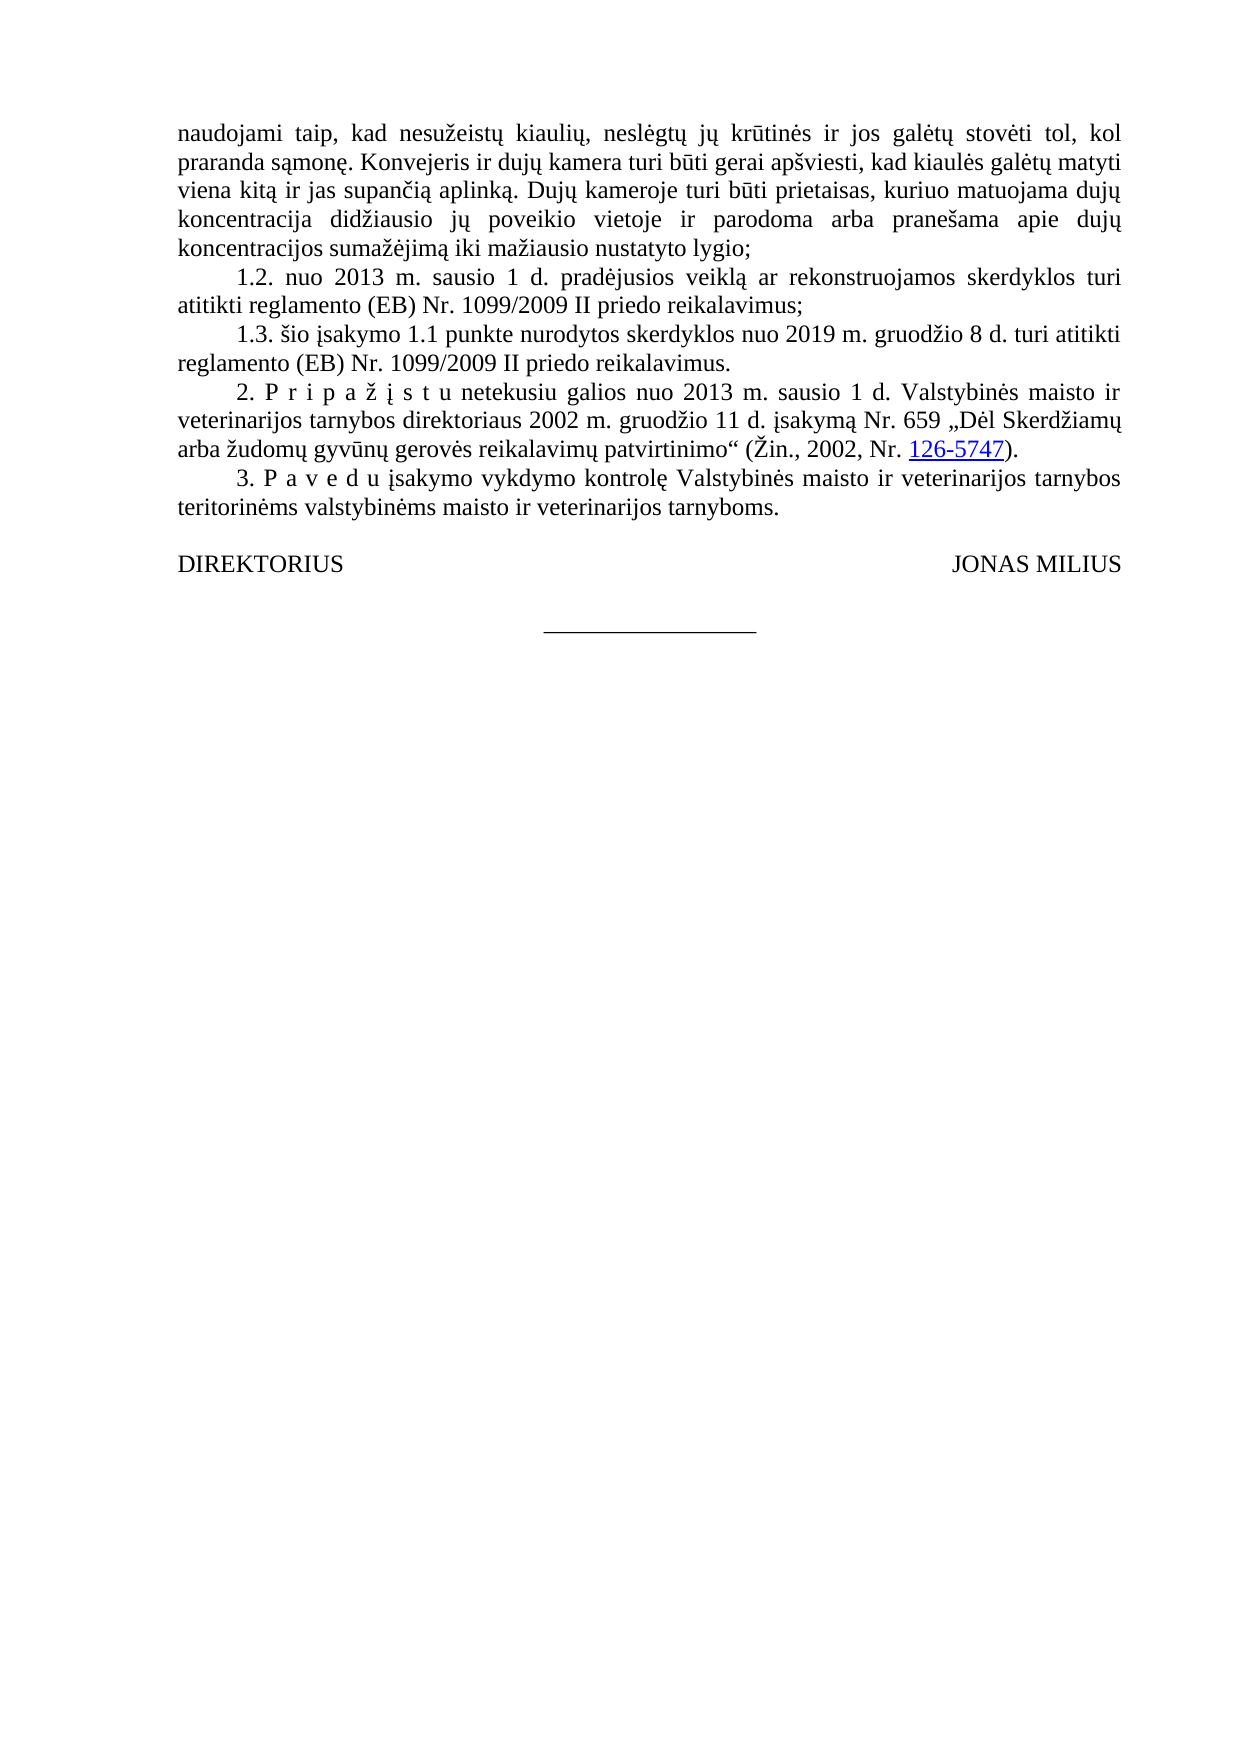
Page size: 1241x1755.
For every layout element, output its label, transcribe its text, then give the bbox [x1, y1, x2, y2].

text naudojami taip, kad nesužeistų kiaulių, neslėgtų jų krūtinės ir jos galėtų stovėti tol, kol praranda sąmonę. Konvejeris ir dujų kamera turi būti gerai apšviesti, kad kiaulės galėtų matyti viena kitą ir jas supančią aplinką. Dujų kameroje turi būti prietaisas, kuriuo matuojama dujų koncentracija didžiausio jų poveikio vietoje ir parodoma arba pranešama apie dujų koncentracijos sumažėjimą iki mažiausio nustatyto lygio; [177, 118, 1122, 262]
text 3. P a v e d u įsakymo vykdymo kontrolę Valstybinės maisto ir veterinarijos tarnybos teritorinėms valstybinėms maisto ir veterinarijos tarnyboms. [177, 463, 1122, 521]
text 1.3. šio įsakymo 1.1 punkte nurodytos skerdyklos nuo 2019 m. gruodžio 8 d. turi atitikti reglamento (EB) Nr. 1099/2009 II priedo reikalavimus. [177, 319, 1122, 377]
text _________________ [177, 607, 1122, 636]
text 2. P r i p a ž į s t u netekusiu galios nuo 2013 m. sausio 1 d. Valstybinės maisto ir veterinarijos tarnybos direktoriaus 2002 m. gruodžio 11 d. įsakymą Nr. 659 „Dėl Skerdžiamų arba žudomų gyvūnų gerovės reikalavimų patvirtinimo“ (Žin., 2002, Nr. 126-5747). [177, 377, 1122, 463]
text Direktorius Jonas Milius [177, 549, 1122, 578]
text 1.2. nuo 2013 m. sausio 1 d. pradėjusios veiklą ar rekonstruojamos skerdyklos turi atitikti reglamento (EB) Nr. 1099/2009 II priedo reikalavimus; [177, 262, 1122, 319]
